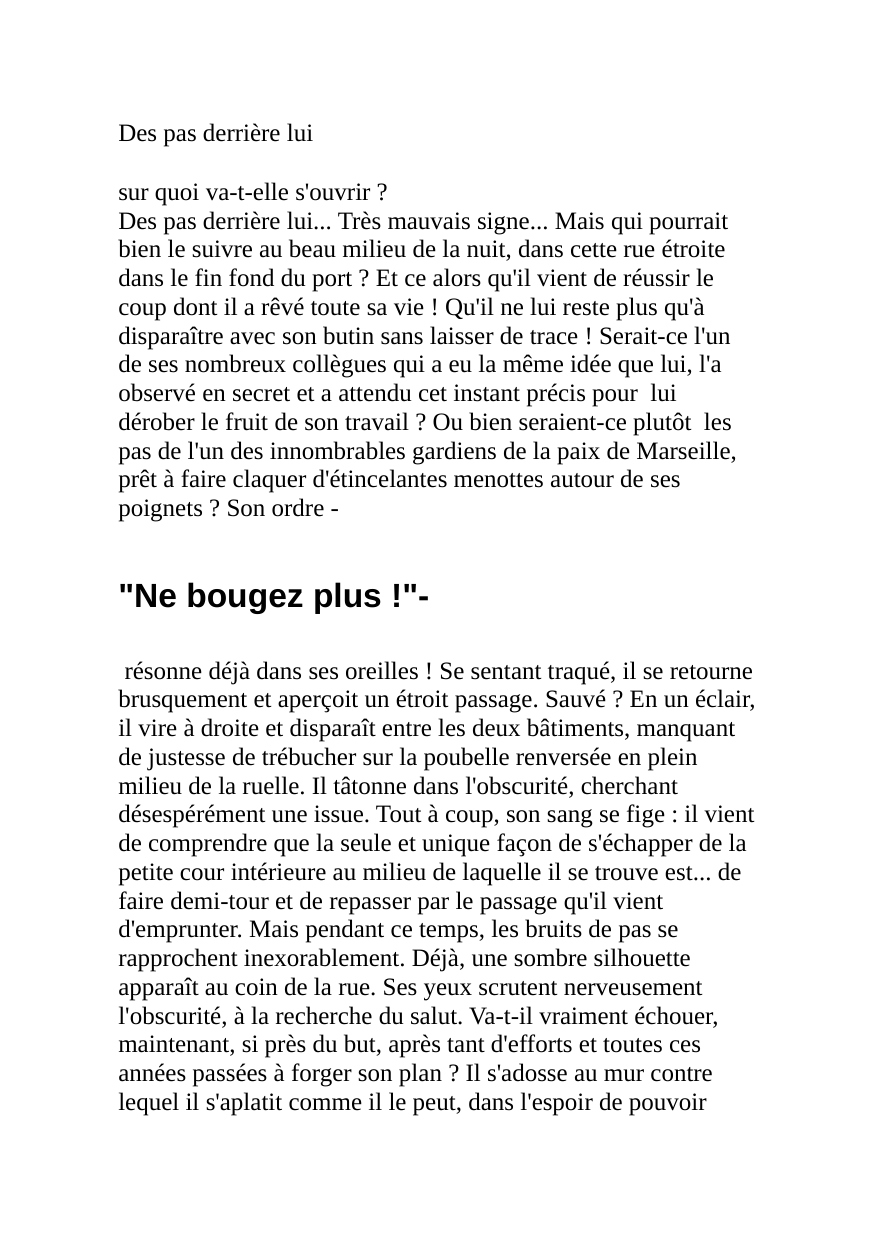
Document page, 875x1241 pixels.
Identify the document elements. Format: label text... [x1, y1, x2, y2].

subtitle "Ne bougez plus !"- [118, 576, 756, 614]
text résonne déjà dans ses oreilles ! Se sentant traqué, il se retourne brusquement et aperçoit un étroit passage. Sauvé ? En un éclair, il vire à droite et disparaît entre les deux bâtiments, manquant de justesse de trébucher sur la poubelle renversée en plein milieu de la ruelle. Il tâtonne dans l'obscurité, cherchant désespérément une issue. Tout à coup, son sang se fige : il vient de comprendre que la seule et unique façon de s'échapper de la petite cour intérieure au milieu de laquelle il se trouve est... de faire demi-tour et de repasser par le passage qu'il vient d'emprunter. Mais pendant ce temps, les bruits de pas se rapprochent inexorablement. Déjà, une sombre silhouette apparaît au coin de la rue. Ses yeux scrutent nerveusement l'obscurité, à la recherche du salut. Va-t-il vraiment échouer, maintenant, si près du but, après tant d'efforts et toutes ces années passées à forger son plan ? Il s'adosse au mur contre lequel il s'aplatit comme il le peut, dans l'espoir de pouvoir [118, 656, 756, 1116]
text sur quoi va-t-elle s'ouvrir ? [118, 177, 756, 206]
text Des pas derrière lui... Très mauvais signe... Mais qui pourrait bien le suivre au beau milieu de la nuit, dans cette rue étroite dans le fin fond du port ? Et ce alors qu'il vient de réussir le coup dont il a rêvé toute sa vie ! Qu'il ne lui reste plus qu'à disparaître avec son butin sans laisser de trace ! Serait-ce l'un de ses nombreux collègues qui a eu la même idée que lui, l'a observé en secret et a attendu cet instant précis pour lui dérober le fruit de son travail ? Ou bien seraient-ce plutôt les pas de l'un des innombrables gardiens de la paix de Marseille, prêt à faire claquer d'étincelantes menottes autour de ses poignets ? Son ordre - [118, 206, 756, 522]
